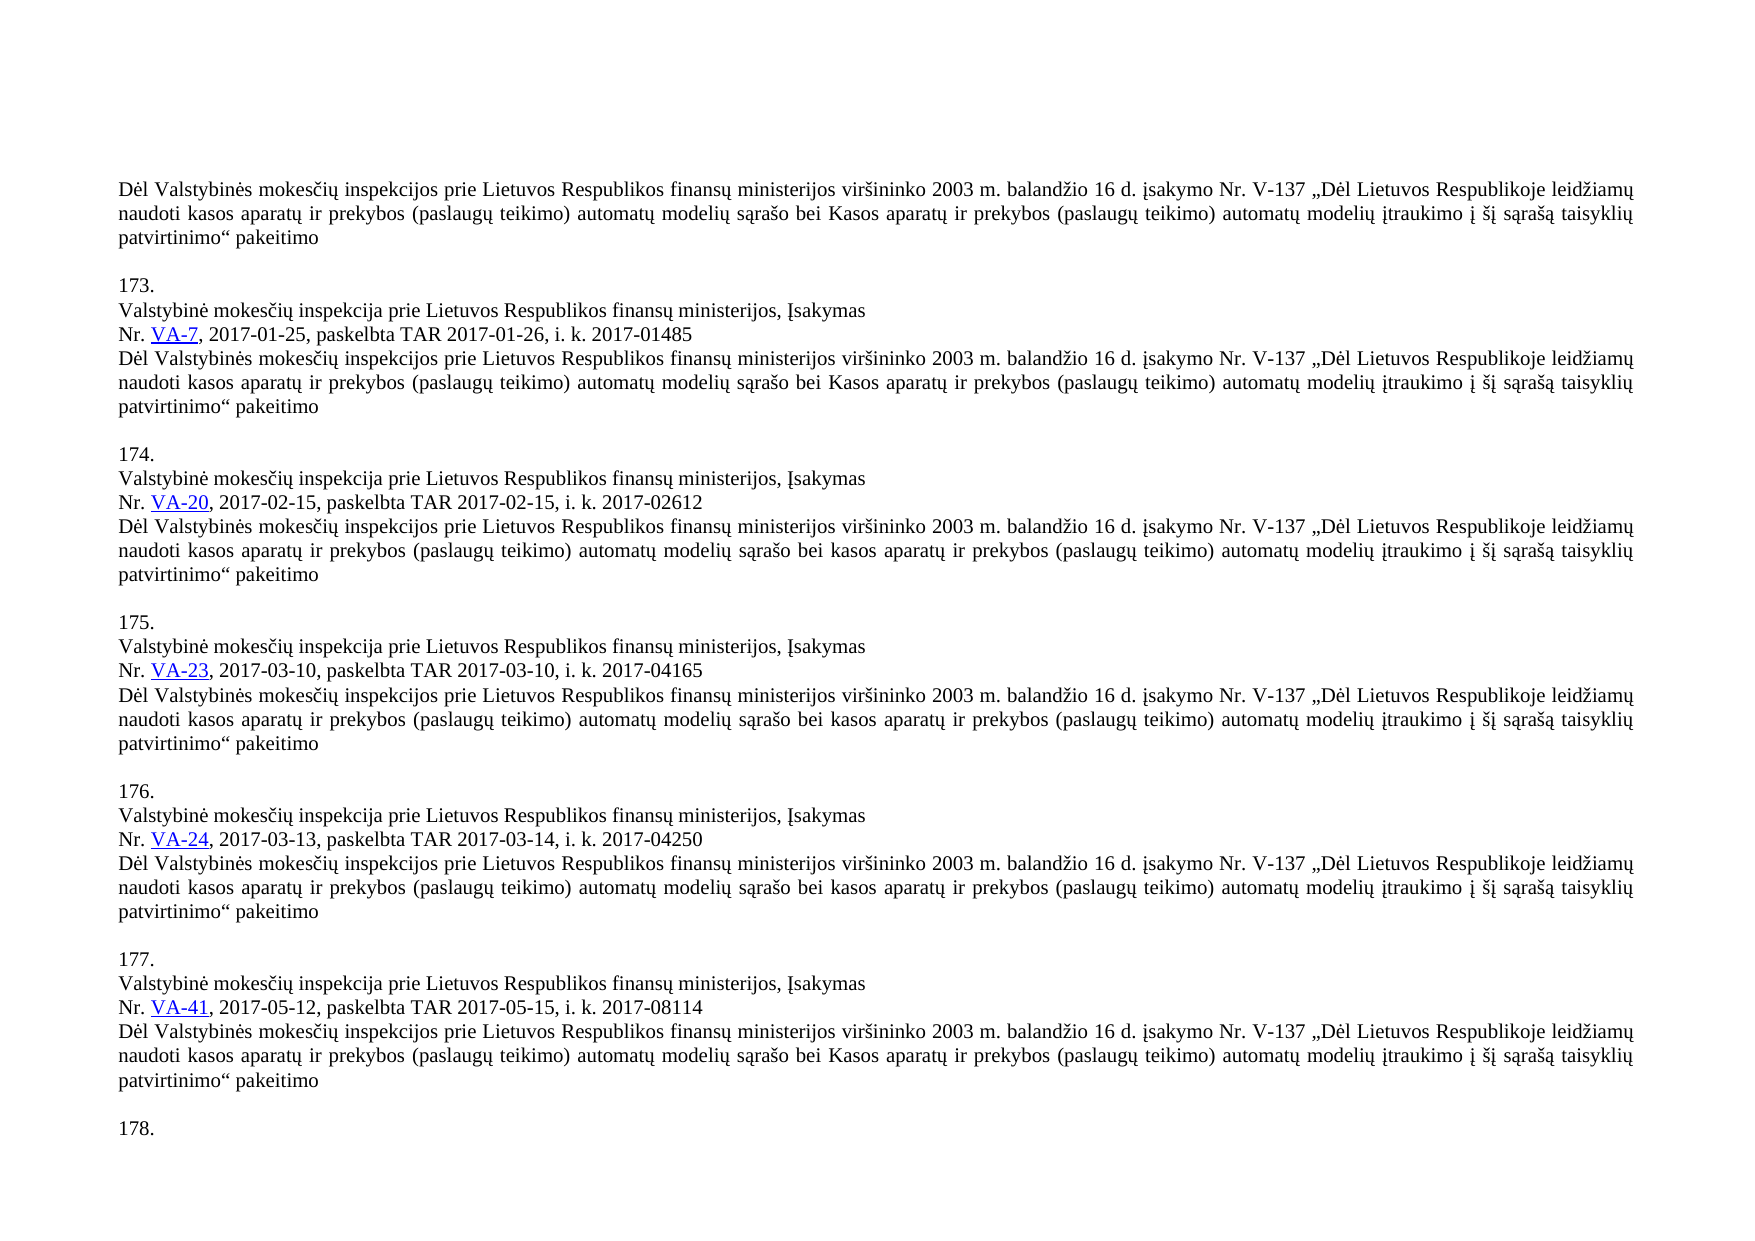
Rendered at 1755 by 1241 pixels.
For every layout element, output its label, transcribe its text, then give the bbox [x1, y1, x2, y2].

text 177. [118, 947, 1636, 971]
text Nr. VA-24, 2017-03-13, paskelbta TAR 2017-03-14, i. k. 2017-04250 [118, 827, 1636, 851]
text Nr. VA-7, 2017-01-25, paskelbta TAR 2017-01-26, i. k. 2017-01485 [118, 322, 1636, 346]
text Valstybinė mokesčių inspekcija prie Lietuvos Respublikos finansų ministerijos, Įsakymas [118, 634, 1636, 658]
text Dėl Valstybinės mokesčių inspekcijos prie Lietuvos Respublikos finansų ministerijos viršininko 2003 m. balandžio 16 d. įsakymo Nr. V-137 „Dėl Lietuvos Respublikoje leidžiamų naudoti kasos aparatų ir prekybos (paslaugų teikimo) automatų modelių sąrašo bei Kasos aparatų ir prekybos (paslaugų teikimo) automatų modelių įtraukimo į šį sąrašą taisyklių patvirtinimo“ pakeitimo [118, 1019, 1636, 1092]
text Valstybinė mokesčių inspekcija prie Lietuvos Respublikos finansų ministerijos, Įsakymas [118, 297, 1636, 322]
text Dėl Valstybinės mokesčių inspekcijos prie Lietuvos Respublikos finansų ministerijos viršininko 2003 m. balandžio 16 d. įsakymo Nr. V-137 „Dėl Lietuvos Respublikoje leidžiamų naudoti kasos aparatų ir prekybos (paslaugų teikimo) automatų modelių sąrašo bei Kasos aparatų ir prekybos (paslaugų teikimo) automatų modelių įtraukimo į šį sąrašą taisyklių patvirtinimo“ pakeitimo [118, 346, 1636, 418]
text Dėl Valstybinės mokesčių inspekcijos prie Lietuvos Respublikos finansų ministerijos viršininko 2003 m. balandžio 16 d. įsakymo Nr. V-137 „Dėl Lietuvos Respublikoje leidžiamų naudoti kasos aparatų ir prekybos (paslaugų teikimo) automatų modelių sąrašo bei Kasos aparatų ir prekybos (paslaugų teikimo) automatų modelių įtraukimo į šį sąrašą taisyklių patvirtinimo“ pakeitimo [118, 177, 1636, 249]
text 175. [118, 610, 1636, 634]
text 178. [118, 1116, 1636, 1140]
text Valstybinė mokesčių inspekcija prie Lietuvos Respublikos finansų ministerijos, Įsakymas [118, 803, 1636, 827]
text 173. [118, 273, 1636, 297]
text Dėl Valstybinės mokesčių inspekcijos prie Lietuvos Respublikos finansų ministerijos viršininko 2003 m. balandžio 16 d. įsakymo Nr. V-137 „Dėl Lietuvos Respublikoje leidžiamų naudoti kasos aparatų ir prekybos (paslaugų teikimo) automatų modelių sąrašo bei kasos aparatų ir prekybos (paslaugų teikimo) automatų modelių įtraukimo į šį sąrašą taisyklių patvirtinimo“ pakeitimo [118, 682, 1636, 755]
text Valstybinė mokesčių inspekcija prie Lietuvos Respublikos finansų ministerijos, Įsakymas [118, 971, 1636, 995]
text Dėl Valstybinės mokesčių inspekcijos prie Lietuvos Respublikos finansų ministerijos viršininko 2003 m. balandžio 16 d. įsakymo Nr. V-137 „Dėl Lietuvos Respublikoje leidžiamų naudoti kasos aparatų ir prekybos (paslaugų teikimo) automatų modelių sąrašo bei kasos aparatų ir prekybos (paslaugų teikimo) automatų modelių įtraukimo į šį sąrašą taisyklių patvirtinimo“ pakeitimo [118, 851, 1636, 923]
text Nr. VA-41, 2017-05-12, paskelbta TAR 2017-05-15, i. k. 2017-08114 [118, 995, 1636, 1019]
text Nr. VA-20, 2017-02-15, paskelbta TAR 2017-02-15, i. k. 2017-02612 [118, 490, 1636, 514]
text 176. [118, 779, 1636, 803]
text Dėl Valstybinės mokesčių inspekcijos prie Lietuvos Respublikos finansų ministerijos viršininko 2003 m. balandžio 16 d. įsakymo Nr. V-137 „Dėl Lietuvos Respublikoje leidžiamų naudoti kasos aparatų ir prekybos (paslaugų teikimo) automatų modelių sąrašo bei kasos aparatų ir prekybos (paslaugų teikimo) automatų modelių įtraukimo į šį sąrašą taisyklių patvirtinimo“ pakeitimo [118, 514, 1636, 586]
text Nr. VA-23, 2017-03-10, paskelbta TAR 2017-03-10, i. k. 2017-04165 [118, 658, 1636, 682]
text 174. [118, 442, 1636, 466]
text Valstybinė mokesčių inspekcija prie Lietuvos Respublikos finansų ministerijos, Įsakymas [118, 466, 1636, 490]
